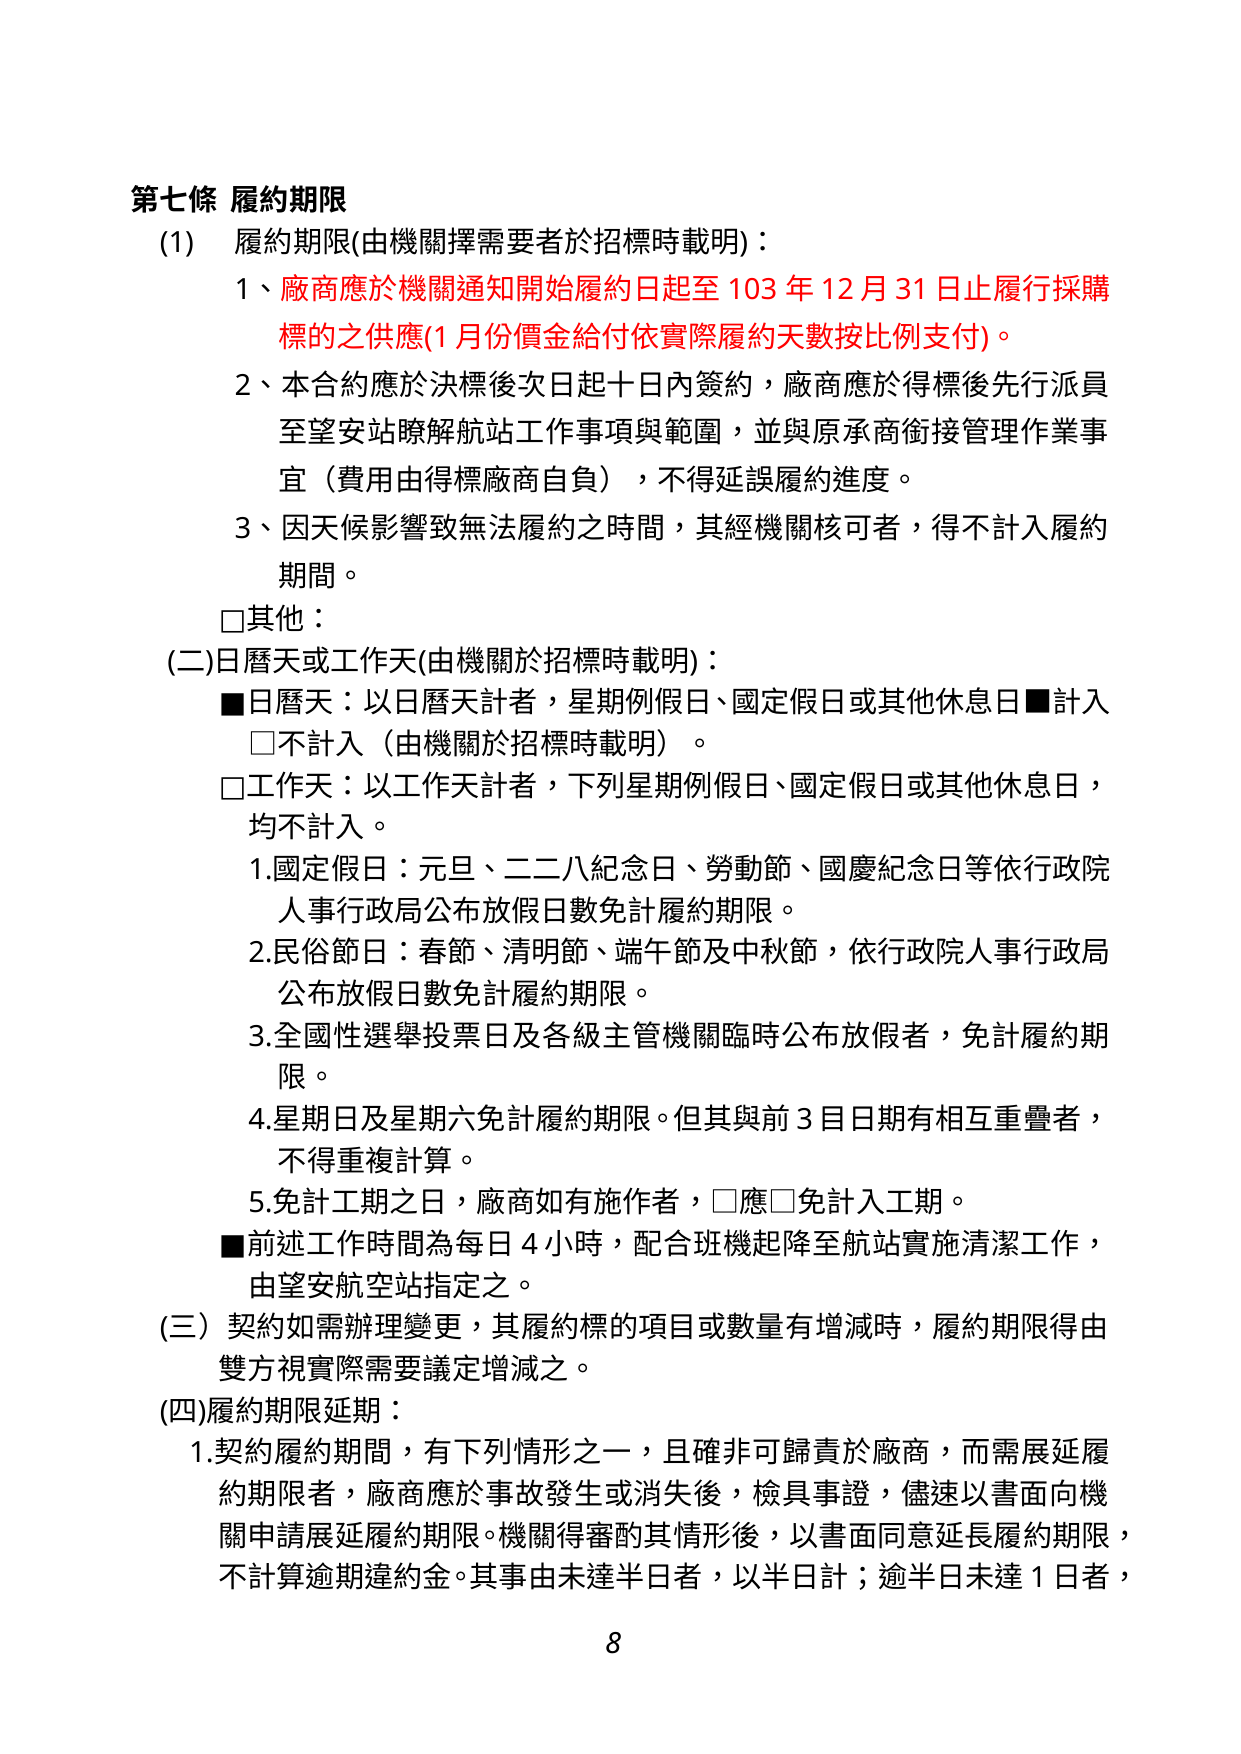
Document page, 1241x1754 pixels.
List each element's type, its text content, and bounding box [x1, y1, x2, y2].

text (三）契約如需辦理變更，其履約標的項目或數量有增減時，履約期限得由雙方視實際需要議定增減之。 [159, 1304, 1110, 1388]
text 1.國定假日：元旦、二二八紀念日、勞動節、國慶紀念日等依行政院人事行政局公布放假日數免計履約期限。 [248, 846, 1110, 929]
text 5.免計工期之日，廠商如有施作者，□應□免計入工期。 [248, 1179, 1110, 1221]
text 第七條 履約期限 [130, 177, 1110, 219]
text 2、本合約應於決標後次日起十日內簽約，廠商應於得標後先行派員至望安站瞭解航站工作事項與範圍，並與原承商銜接管理作業事宜（費用由得標廠商自負），不得延誤履約進度。 [234, 357, 1110, 500]
text □工作天：以工作天計者，下列星期例假日、國定假日或其他休息日，均不計入。 [218, 763, 1110, 846]
text 3.全國性選舉投票日及各級主管機關臨時公布放假者，免計履約期限。 [248, 1013, 1110, 1096]
text 4.星期日及星期六免計履約期限。但其與前3目日期有相互重疊者，不得重複計算。 [248, 1096, 1110, 1179]
text 1、廠商應於機關通知開始履約日起至103 年12月31日止履行採購標的之供應(1月份價金給付依實際履約天數按比例支付)。 [234, 261, 1110, 357]
text (四)履約期限延期： [159, 1388, 1110, 1429]
text □其他： [218, 596, 1110, 638]
text 1.契約履約期間，有下列情形之一，且確非可歸責於廠商，而需展延履約期限者，廠商應於事故發生或消失後，檢具事證，儘速以書面向機關申請展延履約期限。機關得審酌其情形後，以書面同意延長履約期限，不計算逾期違約金。其事由未達半日者，以半日計；逾半日未達1日者，以1日計。 [189, 1429, 1110, 1596]
text (二)日曆天或工作天(由機關於招標時載明)： [159, 638, 1110, 679]
text 3、因天候影響致無法履約之時間，其經機關核可者，得不計入履約期間。 [234, 500, 1110, 596]
text ■前述工作時間為每日4小時，配合班機起降至航站實施清潔工作，由望安航空站指定之。 [218, 1221, 1110, 1304]
list 履約期限(由機關擇需要者於招標時載明)： [159, 219, 1110, 261]
text ■日曆天：以日曆天計者，星期例假日、國定假日或其他休息日■計入□不計入（由機關於招標時載明）。 [218, 679, 1110, 763]
text 2.民俗節日：春節、清明節、端午節及中秋節，依行政院人事行政局公布放假日數免計履約期限。 [248, 929, 1110, 1013]
